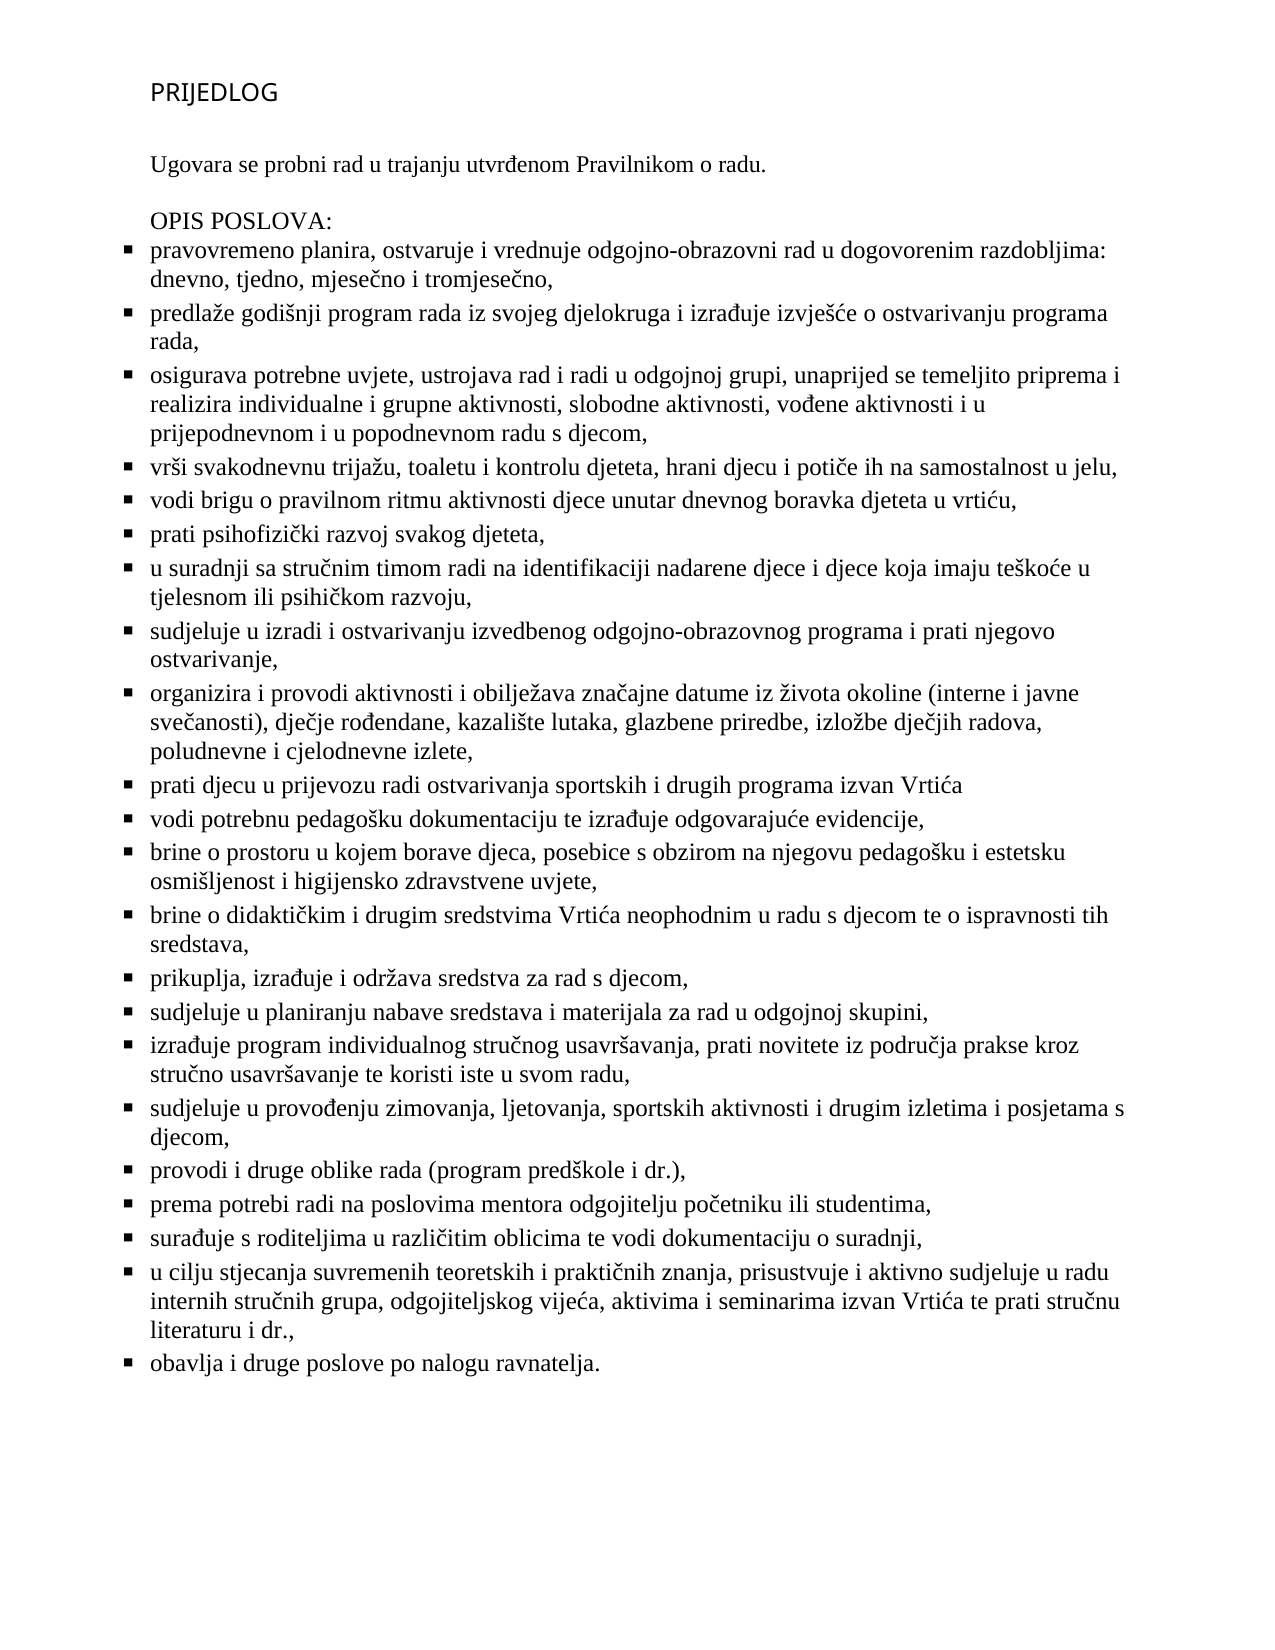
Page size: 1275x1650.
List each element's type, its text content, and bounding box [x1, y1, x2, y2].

text ▪ obavlja i druge poslove po nalogu ravnatelja. [119, 1348, 1125, 1377]
text ▪ surađuje s roditeljima u različitim oblicima te vodi dokumentaciju o suradnji, [119, 1223, 1125, 1252]
text ▪ organizira i provodi aktivnosti i obilježava značajne datume iz života okoline (interne i javne svečanosti), dječje rođendane, kazalište lutaka, glazbene priredbe, izložbe dječjih radova, poludnevne i cjelodnevne izlete, [119, 678, 1125, 765]
text OPIS POSLOVA: [150, 206, 1125, 235]
text ▪ vodi potrebnu pedagošku dokumentaciju te izrađuje odgovarajuće evidencije, [119, 804, 1125, 832]
text ▪ osigurava potrebne uvjete, ustrojava rad i radi u odgojnoj grupi, unaprijed se temeljito priprema i realizira individualne i grupne aktivnosti, slobodne aktivnosti, vođene aktivnosti i u prijepodnevnom i u popodnevnom radu s djecom, [119, 360, 1125, 447]
text Ugovara se probni rad u trajanju utvrđenom Pravilnikom o radu. [150, 150, 1125, 178]
text ▪ u suradnji sa stručnim timom radi na identifikaciji nadarene djece i djece koja imaju teškoće u tjelesnom ili psihičkom razvoju, [119, 553, 1125, 611]
text ▪ sudjeluje u provođenju zimovanja, ljetovanja, sportskih aktivnosti i drugim izletima i posjetama s djecom, [119, 1093, 1125, 1151]
text ▪ prikuplja, izrađuje i održava sredstva za rad s djecom, [119, 963, 1125, 991]
text ▪ u cilju stjecanja suvremenih teoretskih i praktičnih znanja, prisustvuje i aktivno sudjeluje u radu internih stručnih grupa, odgojiteljskog vijeća, aktivima i seminarima izvan Vrtića te prati stručnu literaturu i dr., [119, 1257, 1125, 1343]
text ▪ provodi i druge oblike rada (program predškole i dr.), [119, 1156, 1125, 1184]
text ▪ vodi brigu o pravilnom ritmu aktivnosti djece unutar dnevnog boravka djeteta u vrtiću, [119, 486, 1125, 514]
text ▪ prati psihofizički razvoj svakog djeteta, [119, 519, 1125, 548]
text ▪ predlaže godišnji program rada iz svojeg djelokruga i izrađuje izvješće o ostvarivanju programa rada, [119, 298, 1125, 355]
text ▪ prema potrebi radi na poslovima mentora odgojitelju početniku ili studentima, [119, 1189, 1125, 1218]
text ▪ prati djecu u prijevozu radi ostvarivanja sportskih i drugih programa izvan Vrtića [119, 770, 1125, 798]
text ▪ brine o prostoru u kojem borave djeca, posebice s obzirom na njegovu pedagošku i estetsku osmišljenost i higijensko zdravstvene uvjete, [119, 837, 1125, 895]
text ▪ sudjeluje u planiranju nabave sredstava i materijala za rad u odgojnoj skupini, [119, 997, 1125, 1025]
text ▪ vrši svakodnevnu trijažu, toaletu i kontrolu djeteta, hrani djecu i potiče ih na samostalnost u jelu, [119, 452, 1125, 480]
text ▪ pravovremeno planira, ostvaruje i vrednuje odgojno-obrazovni rad u dogovorenim razdobljima: dnevno, tjedno, mjesečno i tromjesečno, [119, 235, 1125, 293]
text ▪ sudjeluje u izradi i ostvarivanju izvedbenog odgojno-obrazovnog programa i prati njegovo ostvarivanje, [119, 616, 1125, 673]
text ▪ brine o didaktičkim i drugim sredstvima Vrtića neophodnim u radu s djecom te o ispravnosti tih sredstava, [119, 900, 1125, 958]
text ▪ izrađuje program individualnog stručnog usavršavanja, prati novitete iz područja prakse kroz stručno usavršavanje te koristi iste u svom radu, [119, 1030, 1125, 1088]
